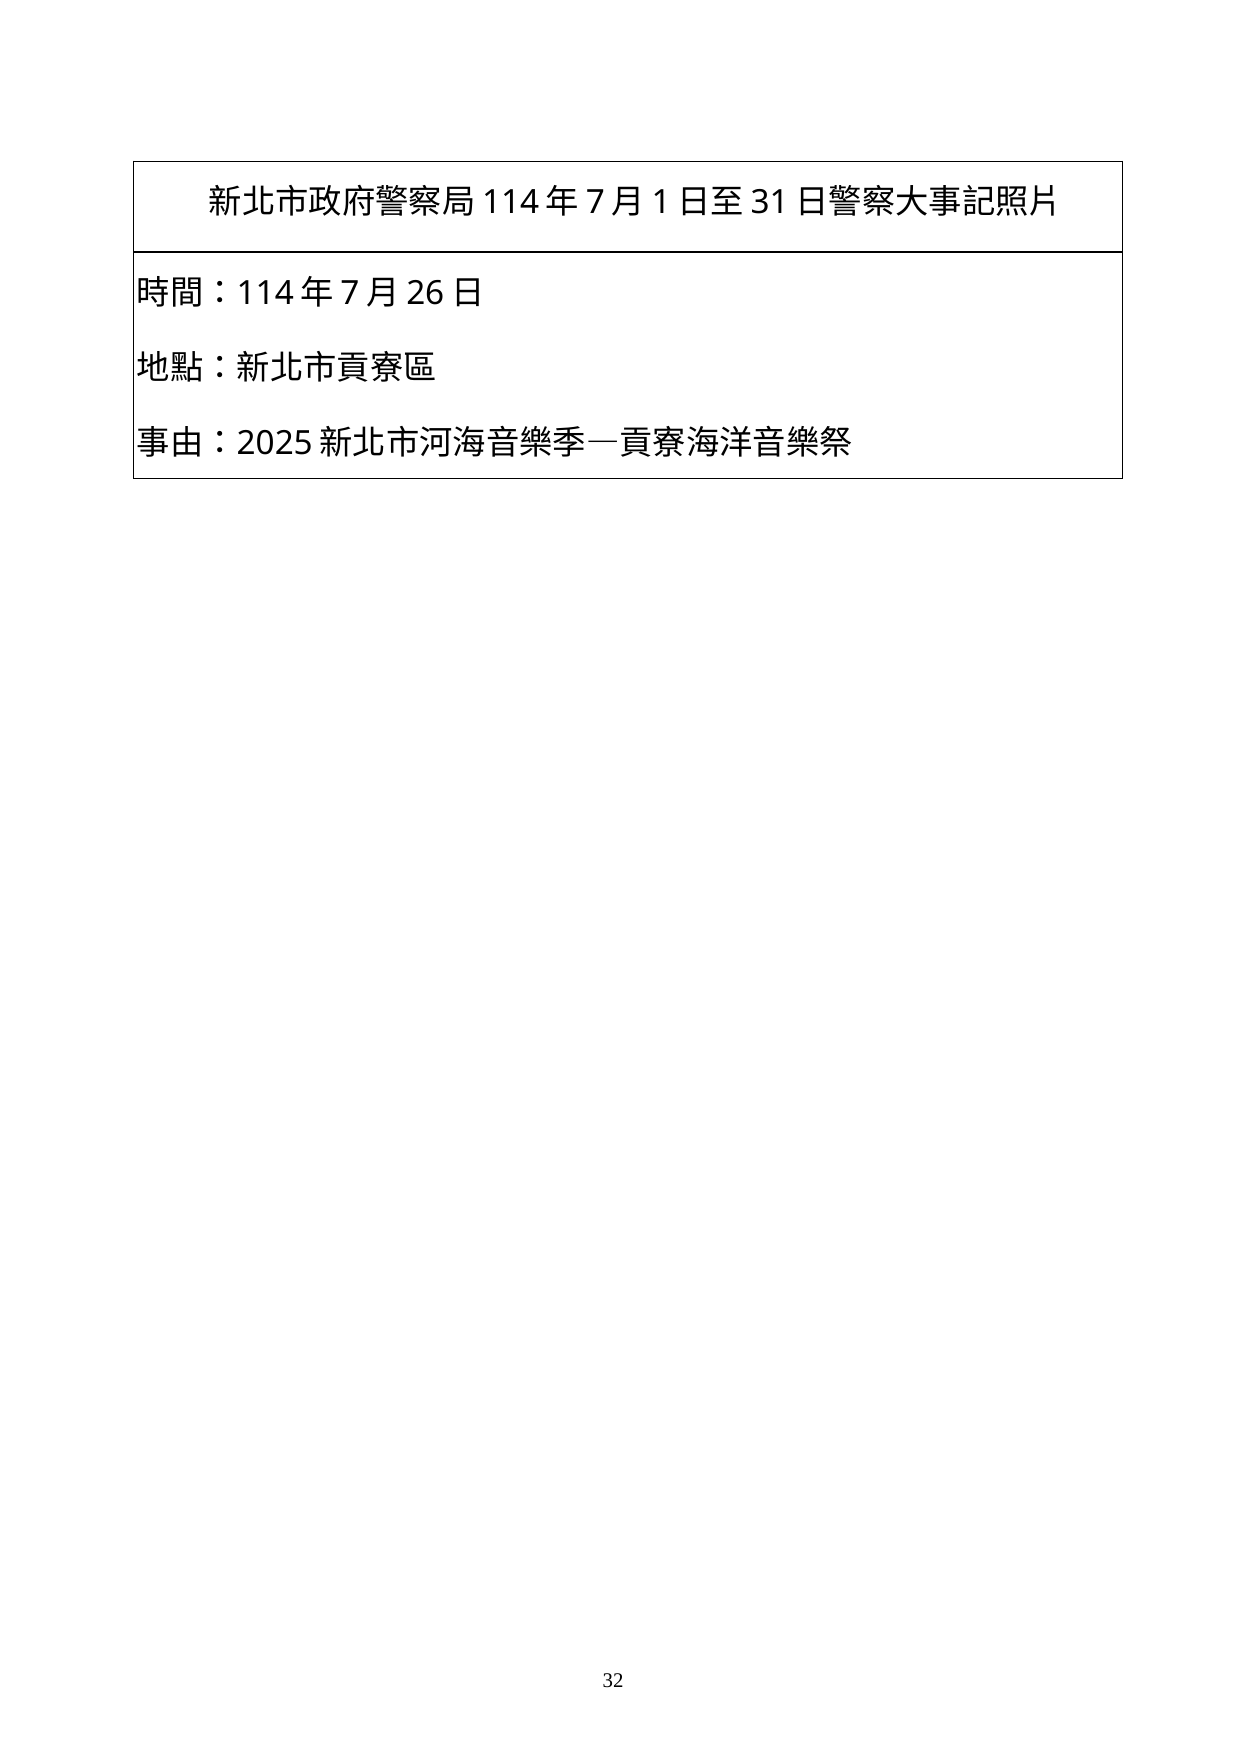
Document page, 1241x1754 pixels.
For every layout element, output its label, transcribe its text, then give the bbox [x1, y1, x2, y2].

table_cell 新北市政府警察局114年7月1日至31日警察大事記照片 [134, 162, 1122, 251]
table_cell 時間：114年7月26日 地點：新北市貢寮區 事由：2025新北市河海音樂季—貢寮海洋音樂祭 [134, 253, 1122, 477]
